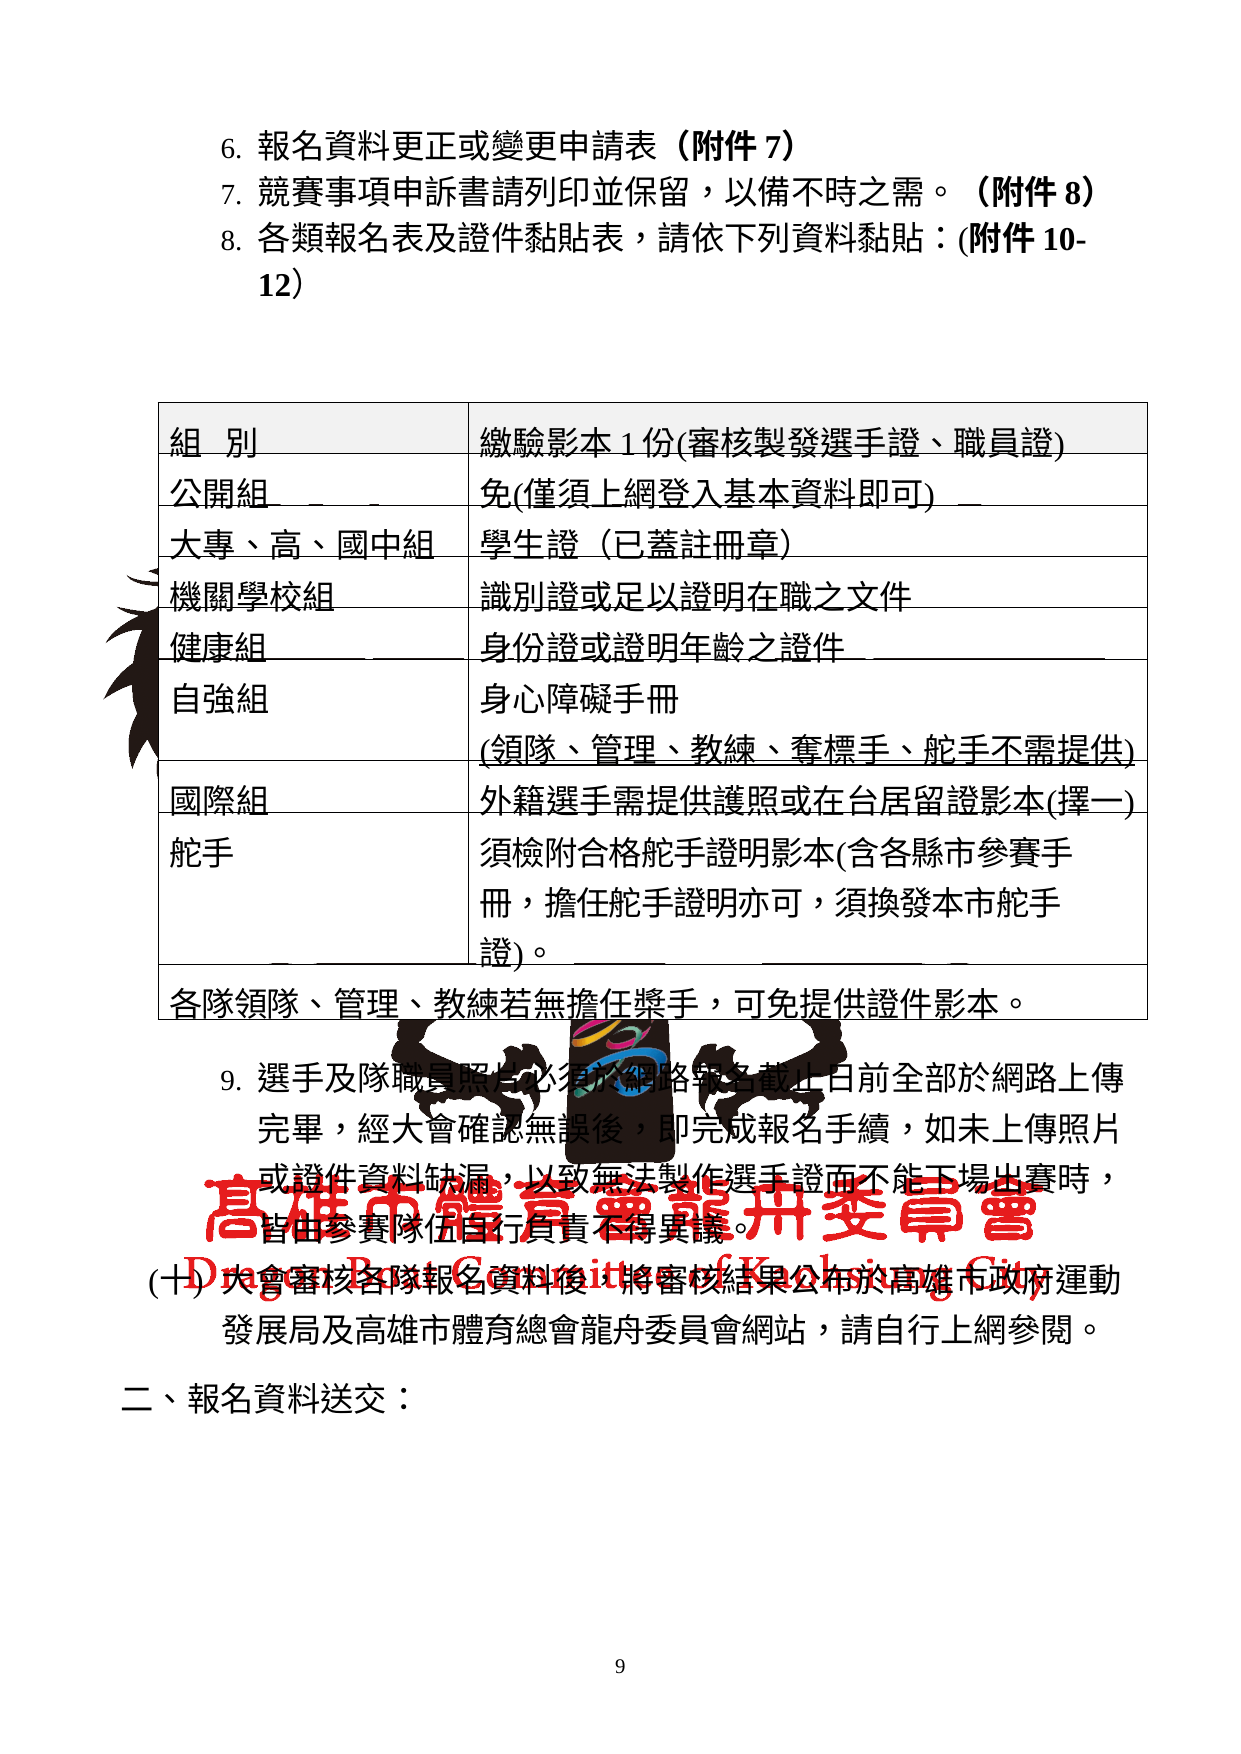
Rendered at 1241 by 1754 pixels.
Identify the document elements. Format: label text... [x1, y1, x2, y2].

table_cell 各隊領隊、管理、教練若無擔任槳手，可免提供證件影本。 [159, 965, 1147, 1019]
table_cell 身心障礙手冊 (領隊、管理、教練、奪標手、舵手不需提供) [469, 660, 1147, 760]
list 選手及隊職員照片必須於網路報名截止日前全部於網路上傳完畢，經大會確認無誤後，即完成報名手續，如未上傳照片或證件資料缺漏，以致無法製作選手證而不能下場出賽時，皆由參賽隊伍自行負責不得異議。 [220, 1038, 1137, 1240]
table_cell 舵手 [159, 813, 468, 963]
table_cell 機關學校組 [159, 557, 468, 607]
table_cell 身份證或證明年齡之證件 [469, 608, 1147, 658]
list 大會審核各隊報名資料後，將審核結果公布於高雄市政府運動發展局及高雄市體育總會龍舟委員會網站，請自行上網參閱。 [148, 1240, 1137, 1340]
list 報名資料更正或變更申請表（附件7） [220, 122, 1137, 168]
table_header 組 別 [159, 403, 468, 453]
table_header 繳驗影本1份(審核製發選手證、職員證) [469, 403, 1147, 453]
table_cell 免(僅須上網登入基本資料即可) [469, 454, 1147, 504]
picture [103, 404, 1137, 1350]
table_cell 公開組 [159, 454, 468, 504]
table_cell 外籍選手需提供護照或在台居留證影本(擇一) [469, 761, 1147, 812]
table_cell 須檢附合格舵手證明影本(含各縣市參賽手冊，擔任舵手證明亦可，須換發本市舵手證)。 [469, 813, 1147, 963]
list 各類報名表及證件黏貼表，請依下列資料黏貼：(附件10-12） [220, 214, 1137, 306]
list 競賽事項申訴書請列印並保留，以備不時之需。（附件8） [220, 168, 1137, 214]
table_cell 國際組 [159, 761, 468, 812]
table_cell 學生證（已蓋註冊章） [469, 506, 1147, 556]
table_cell 識別證或足以證明在職之文件 [469, 557, 1147, 607]
table_cell 自強組 [159, 660, 468, 760]
table_cell 大專、高、國中組 [159, 506, 468, 556]
table_cell 健康組 [159, 608, 468, 658]
text 二、報名資料送交： [103, 1359, 1137, 1409]
